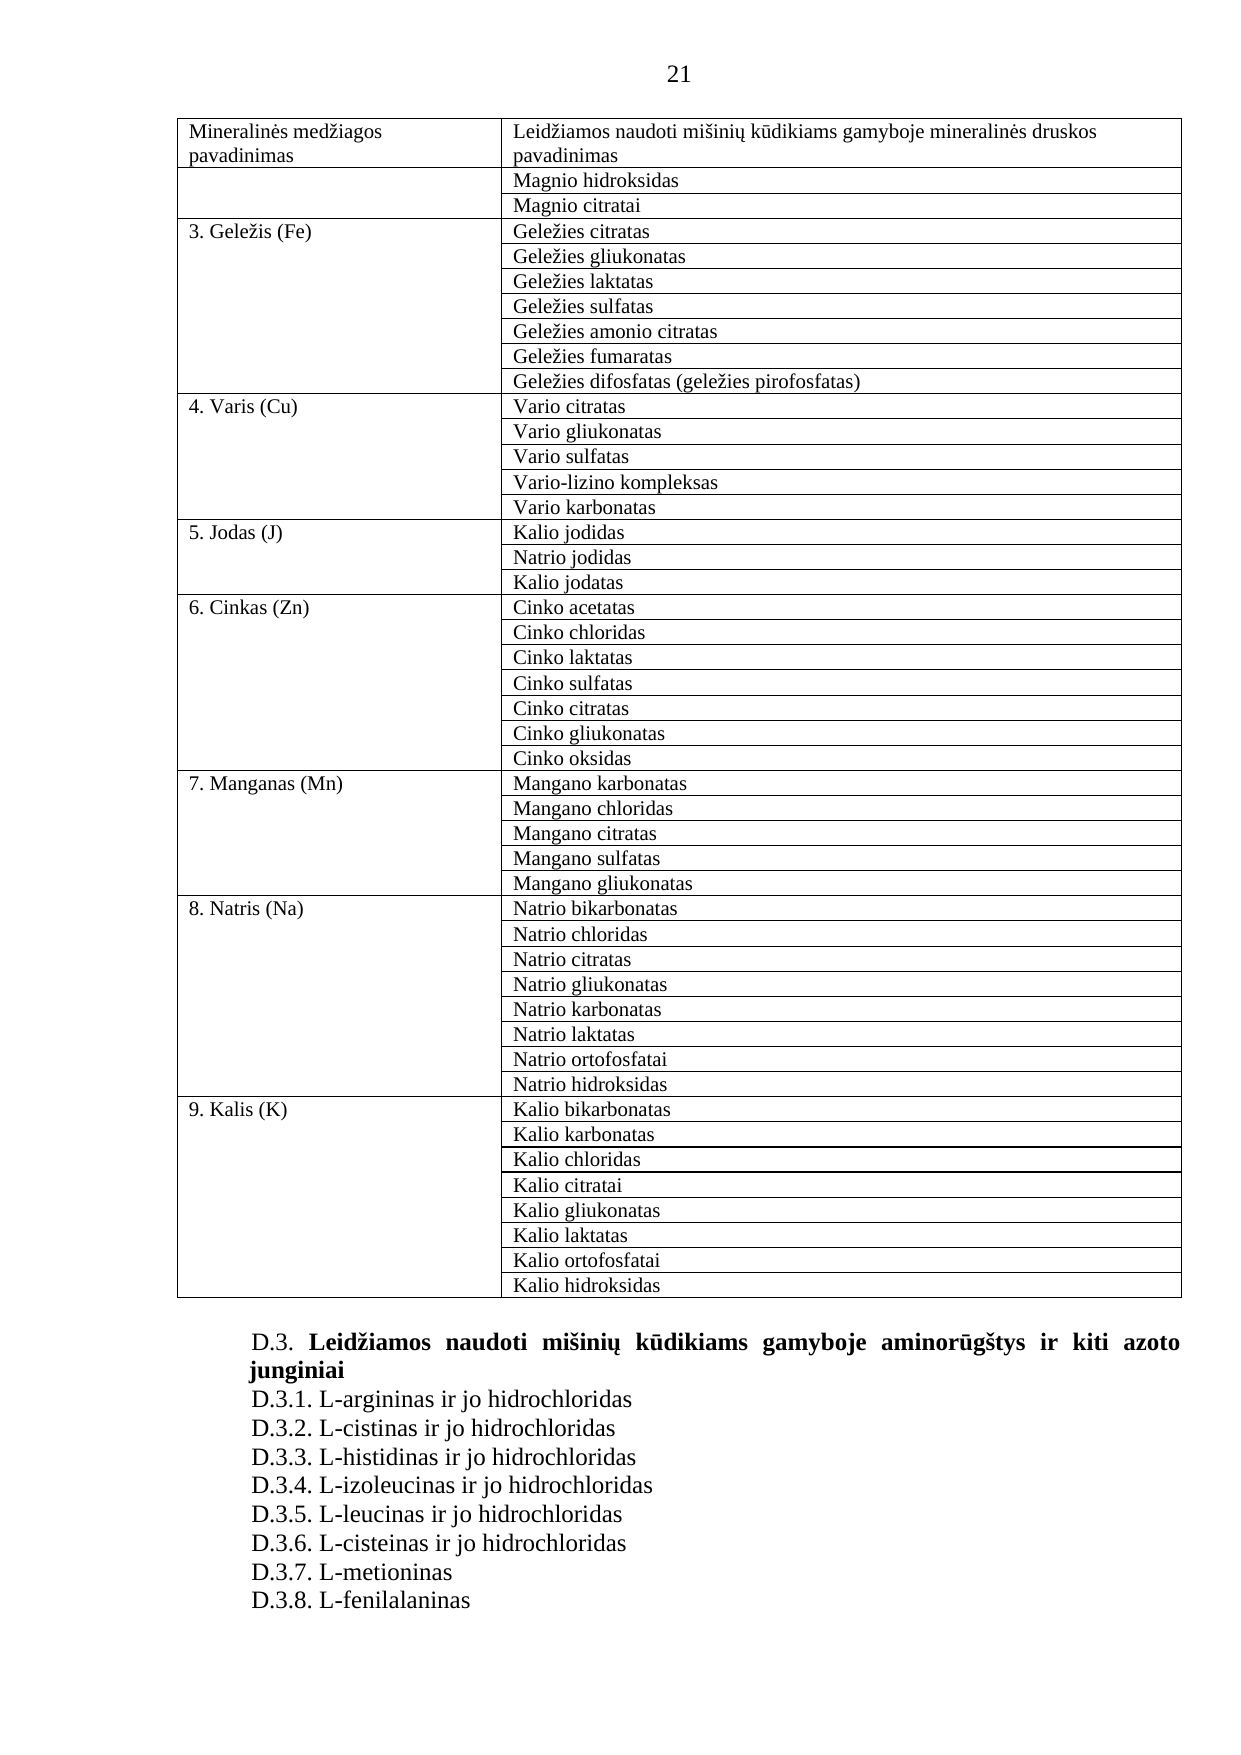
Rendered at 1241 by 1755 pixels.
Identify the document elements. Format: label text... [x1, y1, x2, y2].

table_cell Cinko acetatas [502, 595, 1181, 619]
table_cell 3. Geležis (Fe) [178, 219, 501, 393]
table_cell Cinko citratas [502, 696, 1181, 719]
text D.3.6. L-cisteinas ir jo hidrochloridas [177, 1528, 1181, 1557]
table_cell Natrio ortofosfatai [502, 1047, 1181, 1071]
table_cell Natrio hidroksidas [502, 1072, 1181, 1096]
table_cell Vario karbonatas [502, 495, 1181, 519]
table_cell Geležies sulfatas [502, 294, 1181, 318]
table_cell Natrio gliukonatas [502, 972, 1181, 996]
table_header Leidžiamos naudoti mišinių kūdikiams gamyboje mineralinės druskos pavadinimas [502, 119, 1181, 167]
table_cell 9. Kalis (K) [178, 1097, 501, 1297]
text D.3.4. L-izoleucinas ir jo hidrochloridas [177, 1471, 1181, 1499]
table_cell Cinko gliukonatas [502, 721, 1181, 745]
table_cell Kalio ortofosfatai [502, 1248, 1181, 1272]
table_cell Geležies difosfatas (geležies pirofosfatas) [502, 369, 1181, 393]
table_cell Vario citratas [502, 394, 1181, 418]
table_header Mineralinės medžiagos pavadinimas [178, 119, 501, 167]
table_cell Natrio citratas [502, 947, 1181, 971]
table_cell 6. Cinkas (Zn) [178, 595, 501, 770]
table_cell [178, 168, 501, 217]
table_cell Kalio jodidas [502, 520, 1181, 544]
table_cell Geležies laktatas [502, 269, 1181, 293]
table_cell Mangano citratas [502, 821, 1181, 845]
text D.3.8. L-fenilalaninas [177, 1586, 1181, 1614]
table_cell Mangano sulfatas [502, 846, 1181, 870]
table_cell Mangano gliukonatas [502, 871, 1181, 895]
table_cell Kalio laktatas [502, 1223, 1181, 1247]
table_cell Kalio chloridas [502, 1148, 1181, 1171]
table_cell 7. Manganas (Mn) [178, 771, 501, 895]
table_cell Mangano chloridas [502, 796, 1181, 820]
table_cell 8. Natris (Na) [178, 896, 501, 1096]
table_cell Geležies gliukonatas [502, 244, 1181, 268]
table_cell Geležies amonio citratas [502, 319, 1181, 343]
table_cell Natrio chloridas [502, 921, 1181, 946]
table_cell Kalio karbonatas [502, 1122, 1181, 1146]
table_cell Geležies citratas [502, 219, 1181, 243]
text D.3.5. L-leucinas ir jo hidrochloridas [177, 1499, 1181, 1528]
table_cell Kalio citratai [502, 1173, 1181, 1197]
text D.3.2. L-cistinas ir jo hidrochloridas [177, 1413, 1181, 1442]
table_cell Mangano karbonatas [502, 771, 1181, 795]
table_cell Cinko chloridas [502, 620, 1181, 644]
table_cell Kalio gliukonatas [502, 1198, 1181, 1222]
table_cell Kalio jodatas [502, 570, 1181, 594]
text D.3. Leidžiamos naudoti mišinių kūdikiams gamyboje aminorūgštys ir kiti azoto junginiai [248, 1327, 1181, 1384]
table_cell Cinko laktatas [502, 645, 1181, 669]
text D.3.1. L-argininas ir jo hidrochloridas [177, 1384, 1181, 1413]
text D.3.3. L-histidinas ir jo hidrochloridas [177, 1442, 1181, 1471]
table_cell Magnio hidroksidas [502, 168, 1181, 192]
table_cell Vario sulfatas [502, 445, 1181, 468]
table_cell 4. Varis (Cu) [178, 394, 501, 519]
text D.3.7. L-metioninas [177, 1557, 1181, 1586]
table_cell Magnio citratai [502, 194, 1181, 217]
table_cell Natrio bikarbonatas [502, 896, 1181, 920]
table_cell Geležies fumaratas [502, 344, 1181, 368]
table_cell 5. Jodas (J) [178, 520, 501, 594]
table_cell Cinko oksidas [502, 746, 1181, 770]
table_cell Vario gliukonatas [502, 419, 1181, 443]
table_cell Natrio karbonatas [502, 997, 1181, 1021]
table_cell Natrio jodidas [502, 545, 1181, 569]
table_cell Cinko sulfatas [502, 670, 1181, 694]
table_cell Natrio laktatas [502, 1022, 1181, 1046]
table_cell Kalio hidroksidas [502, 1273, 1181, 1297]
table_cell Kalio bikarbonatas [502, 1097, 1181, 1121]
table_cell Vario-lizino kompleksas [502, 470, 1181, 494]
